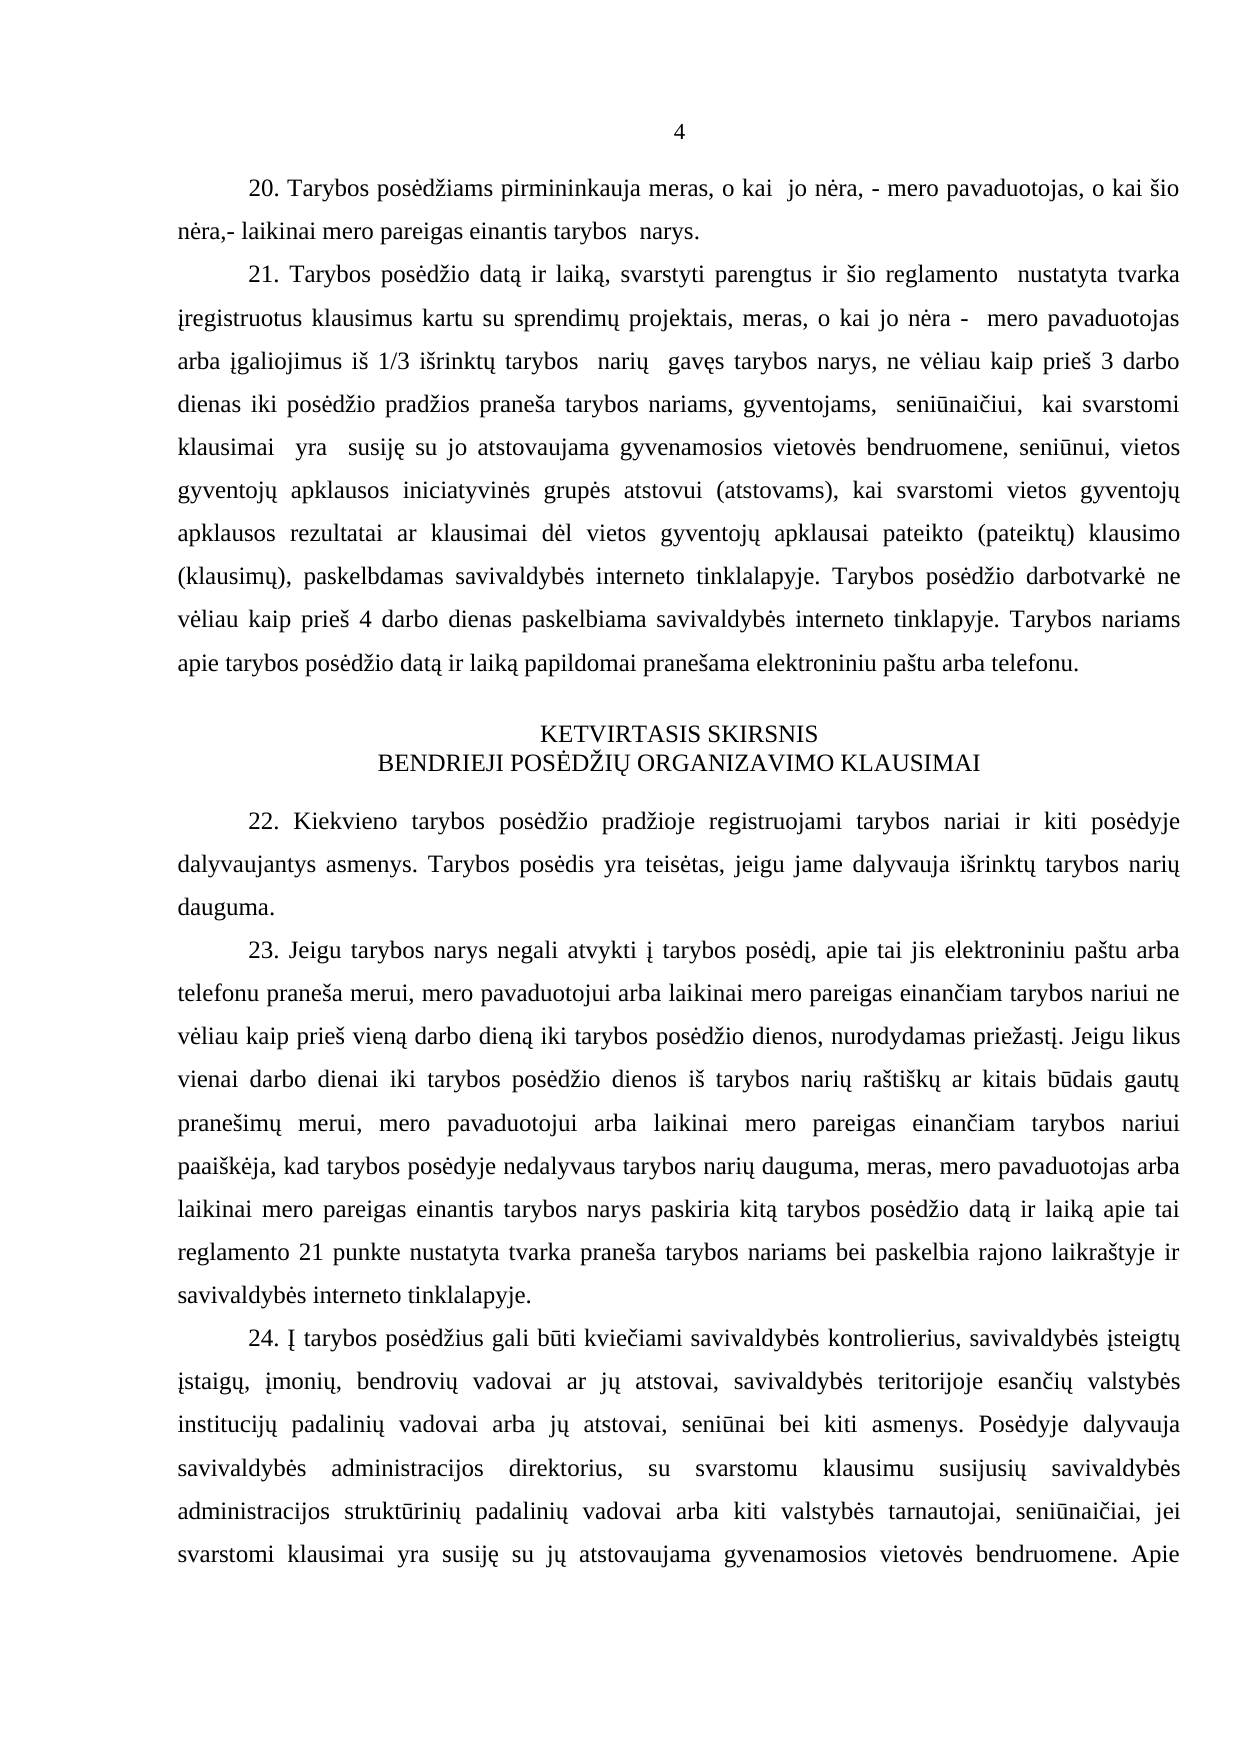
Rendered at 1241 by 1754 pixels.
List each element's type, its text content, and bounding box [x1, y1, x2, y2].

text 23. Jeigu tarybos narys negali atvykti į tarybos posėdį, apie tai jis elektroniniu paštu arba telefonu praneša merui, mero pavaduotojui arba laikinai mero pareigas einančiam tarybos nariui ne vėliau kaip prieš vieną darbo dieną iki tarybos posėdžio dienos, nurodydamas priežastį. Jeigu likus vienai darbo dienai iki tarybos posėdžio dienos iš tarybos narių raštiškų ar kitais būdais gautų pranešimų merui, mero pavaduotojui arba laikinai mero pareigas einančiam tarybos nariui paaiškėja, kad tarybos posėdyje nedalyvaus tarybos narių dauguma, meras, mero pavaduotojas arba laikinai mero pareigas einantis tarybos narys paskiria kitą tarybos posėdžio datą ir laiką apie tai reglamento 21 punkte nustatyta tvarka praneša tarybos nariams bei paskelbia rajono laikraštyje ir savivaldybės interneto tinklalapyje. [177, 935, 1181, 1309]
text 21. Tarybos posėdžio datą ir laiką, svarstyti parengtus ir šio reglamento nustatyta tvarka įregistruotus klausimus kartu su sprendimų projektais, meras, o kai jo nėra - mero pavaduotojas arba įgaliojimus iš 1/3 išrinktų tarybos narių gavęs tarybos narys, ne vėliau kaip prieš 3 darbo dienas iki posėdžio pradžios praneša tarybos nariams, gyventojams, seniūnaičiui, kai svarstomi klausimai yra susiję su jo atstovaujama gyvenamosios vietovės bendruomene, seniūnui, vietos gyventojų apklausos iniciatyvinės grupės atstovui (atstovams), kai svarstomi vietos gyventojų apklausos rezultatai ar klausimai dėl vietos gyventojų apklausai pateikto (pateiktų) klausimo (klausimų), paskelbdamas savivaldybės interneto tinklalapyje. Tarybos posėdžio darbotvarkė ne vėliau kaip prieš 4 darbo dienas paskelbiama savivaldybės interneto tinklapyje. Tarybos nariams apie tarybos posėdžio datą ir laiką papildomai pranešama elektroniniu paštu arba telefonu. [177, 259, 1181, 676]
text BENDRIEJI POSĖDŽIŲ ORGANIZAVIMO KLAUSIMAI [177, 748, 1181, 777]
text KETVIRTASIS SKIRSNIS [177, 719, 1181, 748]
text 22. Kiekvieno tarybos posėdžio pradžioje registruojami tarybos nariai ir kiti posėdyje dalyvaujantys asmenys. Tarybos posėdis yra teisėtas, jeigu jame dalyvauja išrinktų tarybos narių dauguma. [177, 806, 1181, 921]
text 24. Į tarybos posėdžius gali būti kviečiami savivaldybės kontrolierius, savivaldybės įsteigtų įstaigų, įmonių, bendrovių vadovai ar jų atstovai, savivaldybės teritorijoje esančių valstybės institucijų padalinių vadovai arba jų atstovai, seniūnai bei kiti asmenys. Posėdyje dalyvauja savivaldybės administracijos direktorius, su svarstomu klausimu susijusių savivaldybės administracijos struktūrinių padalinių vadovai arba kiti valstybės tarnautojai, seniūnaičiai, jei svarstomi klausimai yra susiję su jų atstovaujama gyvenamosios vietovės bendruomene. Apie [177, 1323, 1181, 1568]
text 20. Tarybos posėdžiams pirmininkauja meras, o kai jo nėra, - mero pavaduotojas, o kai šio nėra,- laikinai mero pareigas einantis tarybos narys. [177, 173, 1181, 245]
